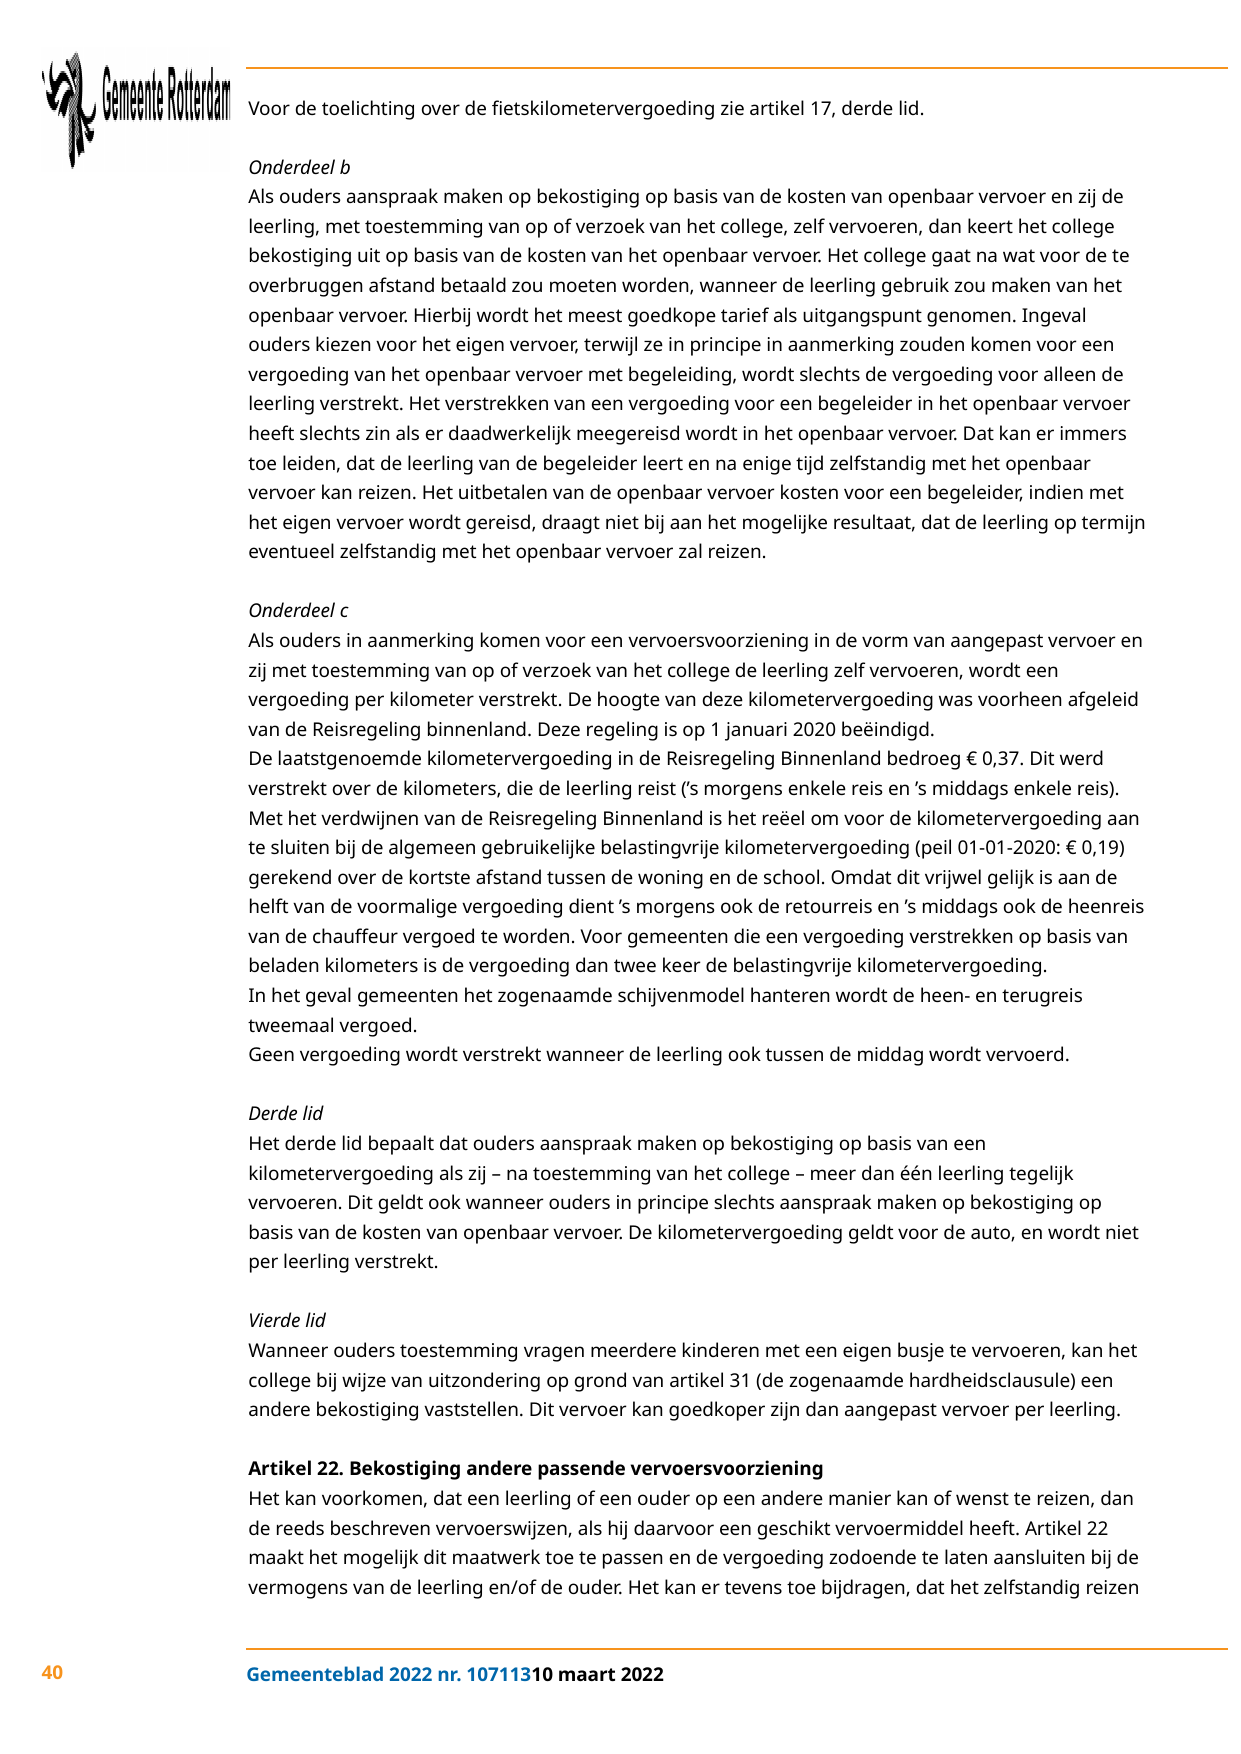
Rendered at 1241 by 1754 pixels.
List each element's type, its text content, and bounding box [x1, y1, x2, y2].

text Derde lid [248, 1101, 1152, 1126]
text Onderdeel c [248, 598, 1152, 623]
text Geen vergoeding wordt verstrekt wanneer de leerling ook tussen de middag wordt vervoerd. [248, 1041, 1152, 1067]
text Met het verdwijnen van de Reisregeling Binnenland is het reëel om voor de kilometervergoeding aan te sluiten bij de algemeen gebruikelijke belastingvrije kilometervergoeding (peil 01-01-2020: € 0,19) gerekend over de kortste afstand tussen de woning en de school. Omdat dit vrijwel gelijk is aan de helft van de voormalige vergoeding dient ’s morgens ook de retourreis en ’s middags ook de heenreis van de chauffeur vergoed te worden. Voor gemeenten die een vergoeding verstrekken op basis van beladen kilometers is de vergoeding dan twee keer de belastingvrije kilometervergoeding. [248, 805, 1152, 978]
text De laatstgenoemde kilometervergoeding in de Reisregeling Binnenland bedroeg € 0,37. Dit werd verstrekt over de kilometers, die de leerling reist (’s morgens enkele reis en ’s middags enkele reis). [248, 746, 1152, 801]
text Wanneer ouders toestemming vragen meerdere kinderen met een eigen busje te vervoeren, kan het college bij wijze van uitzondering op grond van artikel 31 (de zogenaamde hardheidsclausule) een andere bekostiging vaststellen. Dit vervoer kan goedkoper zijn dan aangepast vervoer per leerling. [248, 1337, 1152, 1422]
text Als ouders aanspraak maken op bekostiging op basis van de kosten van openbaar vervoer en zij de leerling, met toestemming van op of verzoek van het college, zelf vervoeren, dan keert het college bekostiging uit op basis van de kosten van het openbaar vervoer. Het college gaat na wat voor de te overbruggen afstand betaald zou moeten worden, wanneer de leerling gebruik zou maken van het openbaar vervoer. Hierbij wordt het meest goedkope tarief als uitgangspunt genomen. Ingeval ouders kiezen voor het eigen vervoer, terwijl ze in principe in aanmerking zouden komen voor een vergoeding van het openbaar vervoer met begeleiding, wordt slechts de vergoeding voor alleen de leerling verstrekt. Het verstrekken van een vergoeding voor een begeleider in het openbaar vervoer heeft slechts zin als er daadwerkelijk meegereisd wordt in het openbaar vervoer. Dat kan er immers toe leiden, dat de leerling van de begeleider leert en na enige tijd zelfstandig met het openbaar vervoer kan reizen. Het uitbetalen van de openbaar vervoer kosten voor een begeleider, indien met het eigen vervoer wordt gereisd, draagt niet bij aan het mogelijke resultaat, dat de leerling op termijn eventueel zelfstandig met het openbaar vervoer zal reizen. [248, 183, 1152, 564]
text Het kan voorkomen, dat een leerling of een ouder op een andere manier kan of wenst te reizen, dan de reeds beschreven vervoerswijzen, als hij daarvoor een geschikt vervoermiddel heeft. Artikel 22 maakt het mogelijk dit maatwerk toe te passen en de vergoeding zodoende te laten aansluiten bij de vermogens van de leerling en/of de ouder. Het kan er tevens toe bijdragen, dat het zelfstandig reizen [248, 1485, 1152, 1600]
text In het geval gemeenten het zogenaamde schijvenmodel hanteren wordt de heen- en terugreis tweemaal vergoed. [248, 982, 1152, 1038]
text Vierde lid [248, 1308, 1152, 1333]
picture [41, 47, 231, 172]
text Het derde lid bepaalt dat ouders aanspraak maken op bekostiging op basis van een kilometervergoeding als zij – na toestemming van het college – meer dan één leerling tegelijk vervoeren. Dit geldt ook wanneer ouders in principe slechts aanspraak maken op bekostiging op basis van de kosten van openbaar vervoer. De kilometervergoeding geldt voor de auto, en wordt niet per leerling verstrekt. [248, 1130, 1152, 1274]
text Voor de toelichting over de fietskilometervergoeding zie artikel 17, derde lid. [248, 95, 1152, 121]
text Als ouders in aanmerking komen voor een vervoersvoorziening in de vorm van aangepast vervoer en zij met toestemming van op of verzoek van het college de leerling zelf vervoeren, wordt een vergoeding per kilometer verstrekt. De hoogte van deze kilometervergoeding was voorheen afgeleid van de Reisregeling binnenland. Deze regeling is op 1 januari 2020 beëindigd. [248, 627, 1152, 742]
text Artikel 22. Bekostiging andere passende vervoersvoorziening [248, 1456, 1152, 1481]
text Onderdeel b [248, 154, 1152, 180]
